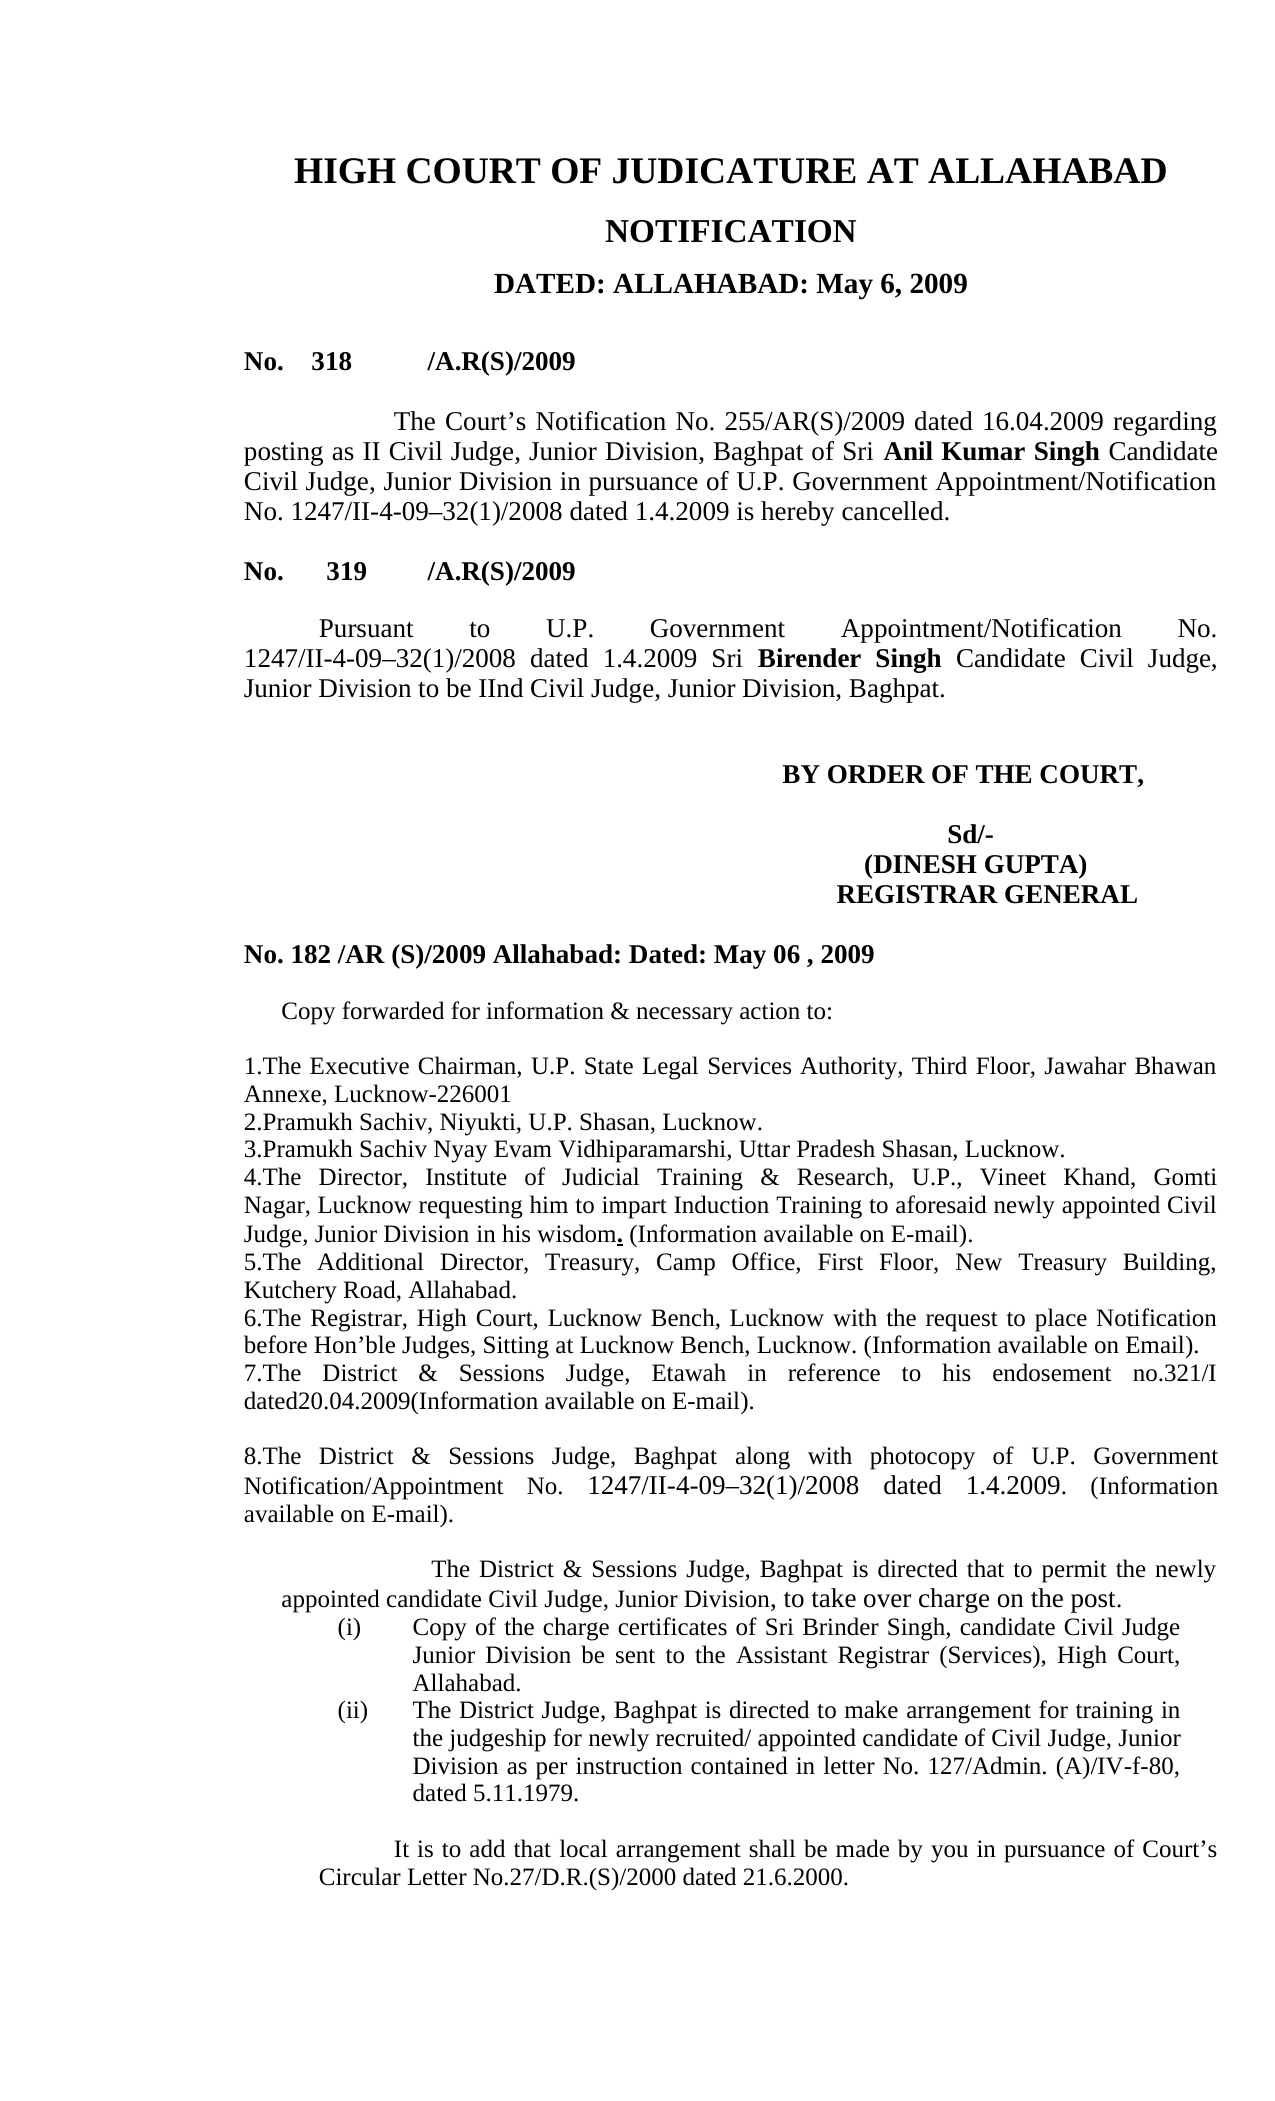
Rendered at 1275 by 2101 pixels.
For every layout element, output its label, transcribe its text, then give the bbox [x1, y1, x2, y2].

table_header No. [233, 346, 300, 376]
table_header /A.R(S)/2009 [416, 556, 724, 586]
subtitle DATED: ALLAHABAD: May 6, 2009 [244, 268, 1218, 300]
list The District & Sessions Judge, Etawah in reference to his endosement no.321/I dated20.04.2009(Information available on E-mail). [244, 1359, 1218, 1415]
subtitle NOTIFICATION [244, 212, 1218, 249]
list Copy of the charge certificates of Sri Brinder Singh, candidate Civil Judge Junior Division be sent to the Assistant Registrar (Services), High Court, Allahabad. [337, 1613, 1181, 1696]
list The Director, Institute of Judicial Training & Research, U.P., Vineet Khand, Gomti Nagar, Lucknow requesting him to impart Induction Training to aforesaid newly appointed Civil Judge, Junior Division in his wisdom. (Information available on E-mail). [244, 1163, 1218, 1248]
list The District Judge, Baghpat is directed to make arrangement for training in the judgeship for newly recruited/ appointed candidate of Civil Judge, Junior Division as per instruction contained in letter No. 127/Admin. (A)/IV-f-80, dated 5.11.1979. [337, 1696, 1181, 1807]
list Pramukh Sachiv, Niyukti, U.P. Shasan, Lucknow. [244, 1108, 1218, 1135]
text REGISTRAR GENERAL [244, 879, 1218, 909]
text It is to add that local arrangement shall be made by you in pursuance of Court’s Circular Letter No.27/D.R.(S)/2000 dated 21.6.2000. [319, 1835, 1218, 1890]
text (DINESH GUPTA) [244, 849, 1220, 879]
list The Registrar, High Court, Lucknow Bench, Lucknow with the request to place Notification before Hon’ble Judges, Sitting at Lucknow Bench, Lucknow. (Information available on Email). [244, 1304, 1218, 1359]
table_header No. [233, 556, 300, 586]
list The Executive Chairman, U.P. State Legal Services Authority, Third Floor, Jawahar Bhawan Annexe, Lucknow-226001 [244, 1052, 1218, 1108]
text Sd/- [244, 819, 1220, 849]
list The District & Sessions Judge, Baghpat along with photocopy of U.P. Government Notification/Appointment No. 1247/II-4-09–32(1)/2008 dated 1.4.2009. (Information available on E-mail). [244, 1442, 1218, 1528]
table_header /A.R(S)/2009 [416, 346, 724, 376]
text No. 182 /AR (S)/2009 Allahabad: Dated: May 06 , 2009 [244, 939, 1218, 969]
text BY ORDER OF THE COURT, [694, 759, 1218, 789]
text Copy forwarded for information & necessary action to: [244, 997, 1218, 1024]
table_header 319 [300, 556, 416, 586]
text Pursuant to U.P. Government Appointment/Notification No. 1247/II-4-09–32(1)/2008 dated 1.4.2009 Sri Birender Singh Candidate Civil Judge, Junior Division to be IInd Civil Judge, Junior Division, Baghpat. [244, 614, 1218, 704]
table_header 318 [300, 346, 416, 376]
title HIGH COURT OF JUDICATURE AT ALLAHABAD [244, 150, 1218, 192]
text The Court’s Notification No. 255/AR(S)/2009 dated 16.04.2009 regarding posting as II Civil Judge, Junior Division, Baghpat of Sri Anil Kumar Singh Candidate Civil Judge, Junior Division in pursuance of U.P. Government Appointment/Notification No. 1247/II-4-09–32(1)/2008 dated 1.4.2009 is hereby cancelled. [244, 406, 1218, 526]
list Pramukh Sachiv Nyay Evam Vidhiparamarshi, Uttar Pradesh Shasan, Lucknow. [244, 1135, 1218, 1163]
text The District & Sessions Judge, Baghpat is directed that to permit the newly appointed candidate Civil Judge, Junior Division, to take over charge on the post. [244, 1556, 1218, 1613]
list The Additional Director, Treasury, Camp Office, First Floor, New Treasury Building, Kutchery Road, Allahabad. [244, 1248, 1218, 1304]
